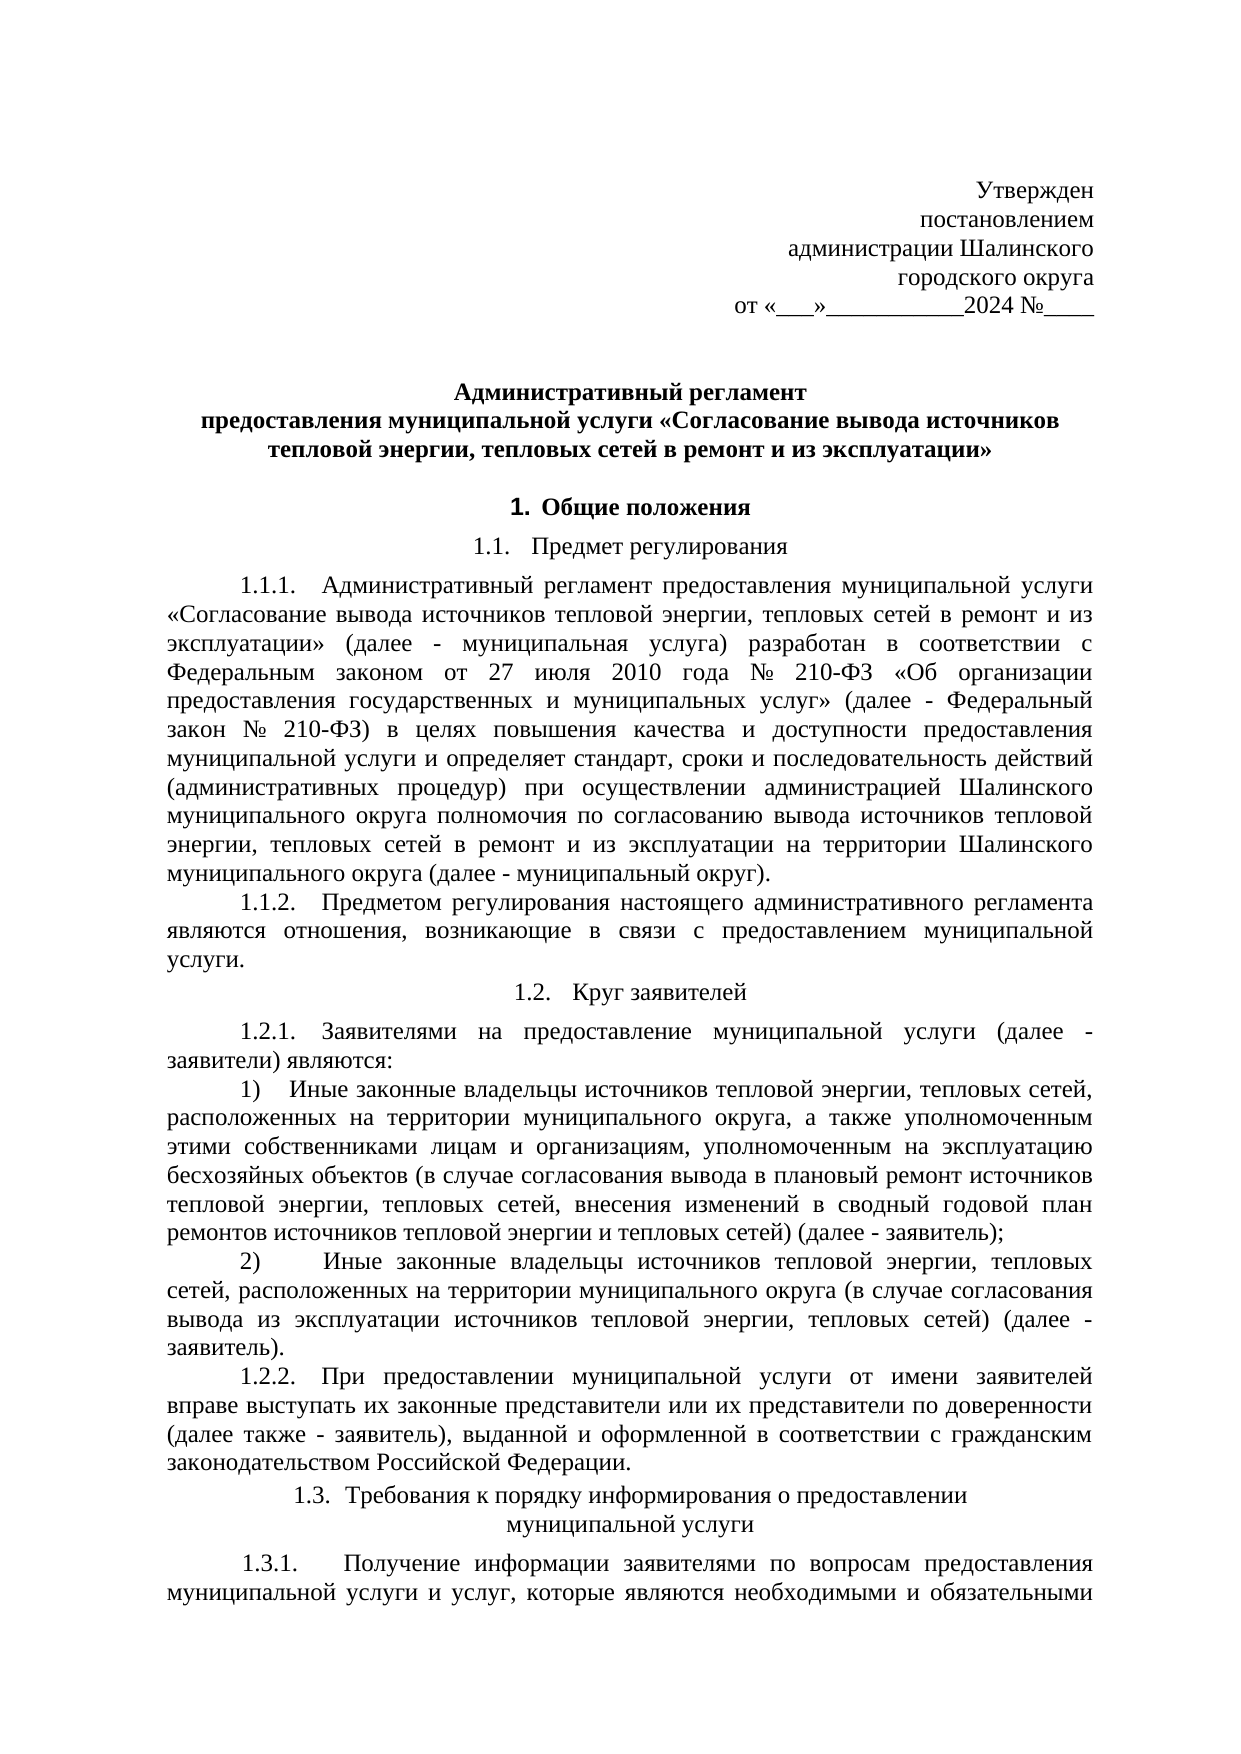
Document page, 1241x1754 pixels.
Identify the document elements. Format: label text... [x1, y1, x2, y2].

subtitle Общие положения [167, 492, 1094, 521]
text Административный регламент предоставления муниципальной услуги «Согласование вывода источников тепловой энергии, тепловых сетей в ремонт и из эксплуатации» [167, 377, 1094, 492]
list При предоставлении муниципальной услуги от имени заявителей вправе выступать их законные представители или их представители по доверенности (далее также - заявитель), выданной и оформленной в соответствии с гражданским законодательством Российской Федерации. [167, 1361, 1094, 1476]
list Иные законные владельцы источников тепловой энергии, тепловых сетей, расположенных на территории муниципального округа (в случае согласования вывода из эксплуатации источников тепловой энергии, тепловых сетей) (далее - заявитель). [167, 1246, 1094, 1361]
list Иные законные владельцы источников тепловой энергии, тепловых сетей, расположенных на территории муниципального округа, а также уполномоченным этими собственниками лицам и организациям, уполномоченным на эксплуатацию бесхозяйных объектов (в случае согласования вывода в плановый ремонт источников тепловой энергии, тепловых сетей, внесения изменений в сводный годовой план ремонтов источников тепловой энергии и тепловых сетей) (далее - заявитель); [167, 1074, 1094, 1246]
list Административный регламент предоставления муниципальной услуги «Согласование вывода источников тепловой энергии, тепловых сетей в ремонт и из эксплуатации» (далее - муниципальная услуга) разработан в соответствии с Федеральным законом от 27 июля 2010 года № 210-ФЗ «Об организации предоставления государственных и муниципальных услуг» (далее - Федеральный закон № 210-ФЗ) в целях повышения качества и доступности предоставления муниципальной услуги и определяет стандарт, сроки и последовательность действий (административных процедур) при осуществлении администрацией Шалинского муниципального округа полномочия по согласованию вывода источников тепловой энергии, тепловых сетей в ремонт и из эксплуатации на территории Шалинского муниципального округа (далее - муниципальный округ). [167, 570, 1094, 887]
text постановлением администрации Шалинского городского округа [758, 204, 1094, 291]
list Заявителями на предоставление муниципальной услуги (далее - заявители) являются: [167, 1016, 1094, 1074]
text от «___»___________2024 №____ [167, 291, 1094, 319]
text Утвержден [167, 176, 1094, 204]
list Предметом регулирования настоящего административного регламента являются отношения, возникающие в связи с предоставлением муниципальной услуги. [167, 887, 1094, 973]
list Получение информации заявителями по вопросам предоставления муниципальной услуги и услуг, которые являются необходимыми и обязательными [167, 1548, 1094, 1606]
list Круг заявителей [167, 977, 1094, 1006]
list Предмет регулирования [167, 531, 1094, 560]
list Требования к порядку информирования о предоставлении муниципальной услуги [167, 1480, 1094, 1538]
